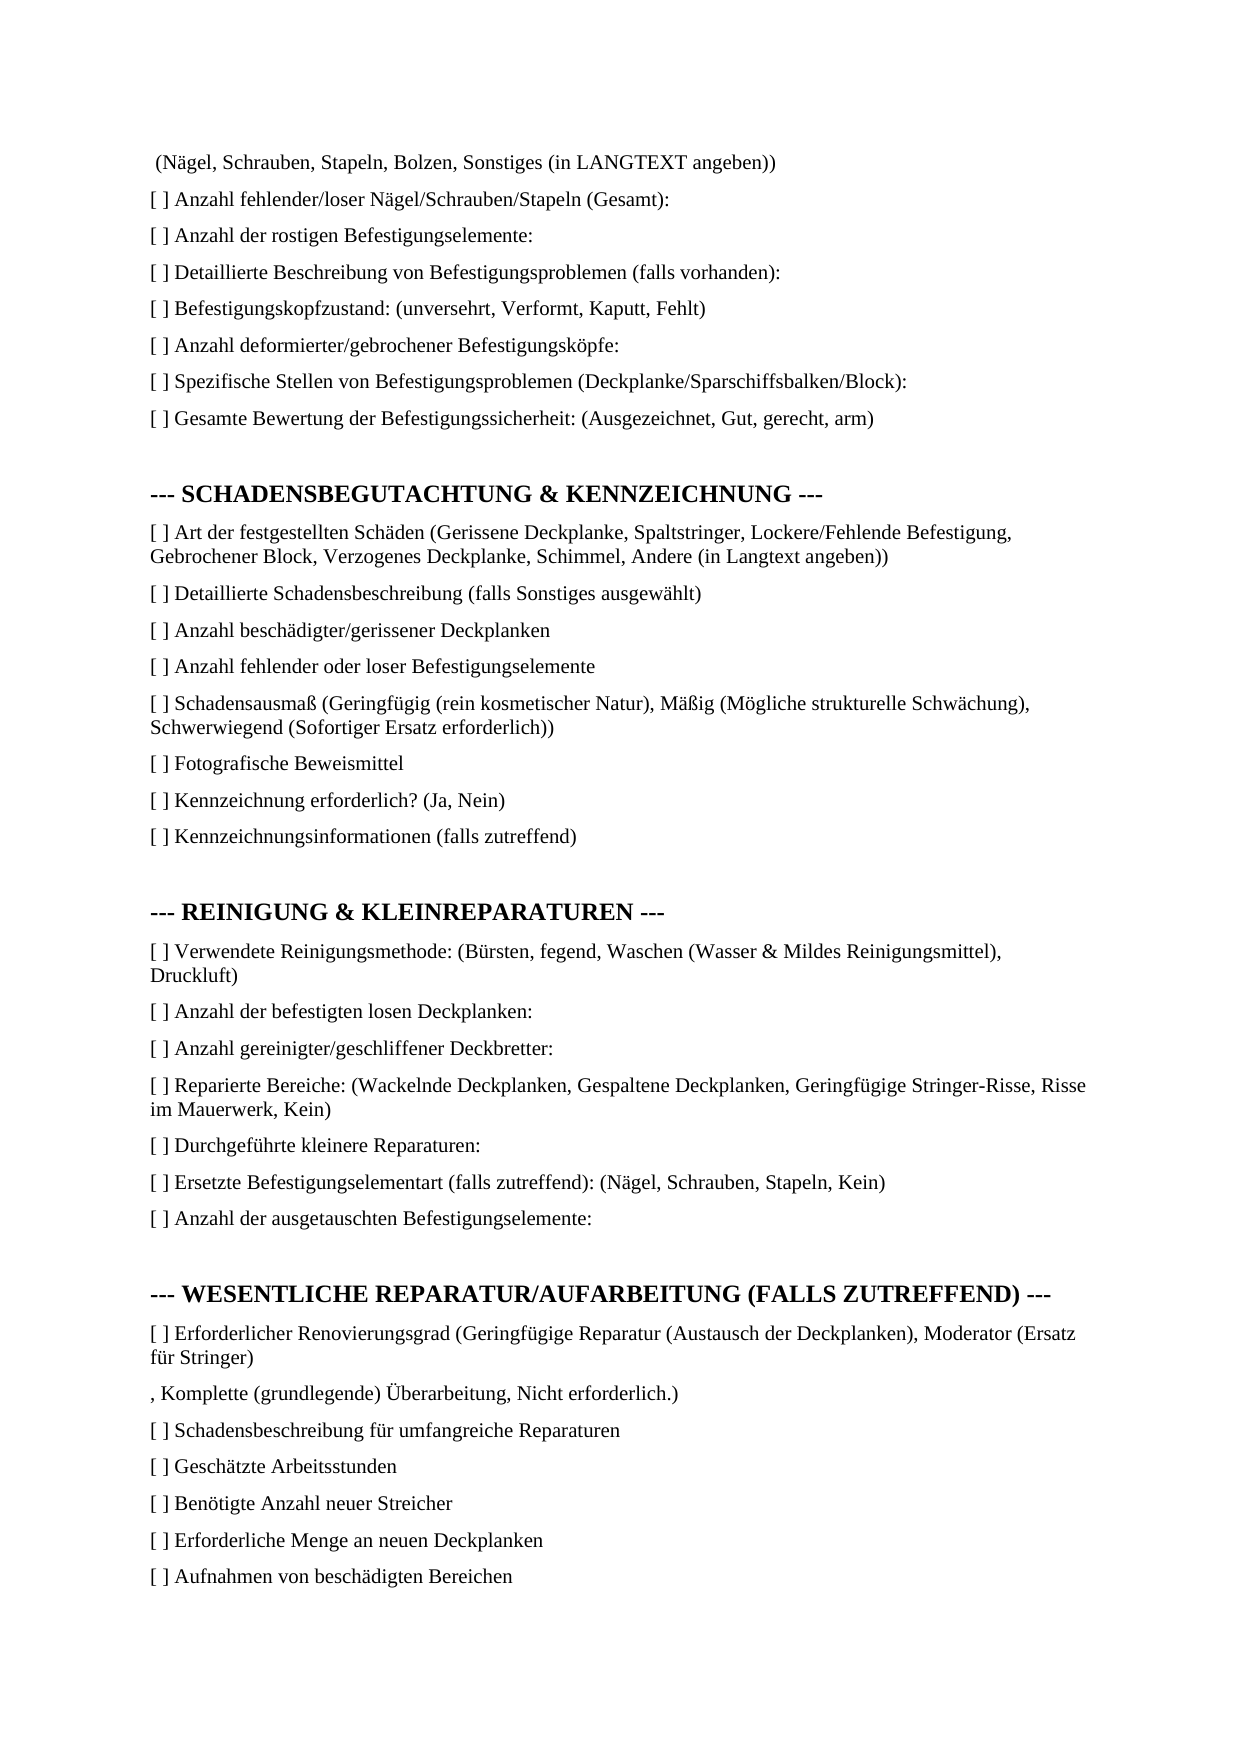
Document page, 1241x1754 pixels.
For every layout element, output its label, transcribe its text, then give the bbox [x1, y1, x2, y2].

text --- REINIGUNG & KLEINREPARATUREN --- [150, 897, 1090, 926]
text [ ] Verwendete Reinigungsmethode: (Bürsten, fegend, Waschen (Wasser & Mildes Reinigungsmittel), Druckluft) [150, 939, 1090, 987]
text [ ] Reparierte Bereiche: (Wackelnde Deckplanken, Gespaltene Deckplanken, Geringfügige Stringer-Risse, Risse im Mauerwerk, Kein) [150, 1072, 1090, 1121]
text [ ] Durchgeführte kleinere Reparaturen: [150, 1133, 1090, 1157]
text [ ] Anzahl der ausgetauschten Befestigungselemente: [150, 1206, 1090, 1230]
text [ ] Aufnahmen von beschädigten Bereichen [150, 1564, 1090, 1588]
text [ ] Detaillierte Beschreibung von Befestigungsproblemen (falls vorhanden): [150, 260, 1090, 284]
text [ ] Anzahl der befestigten losen Deckplanken: [150, 999, 1090, 1023]
text [ ] Anzahl fehlender/loser Nägel/Schrauben/Stapeln (Gesamt): [150, 187, 1090, 211]
text [ ] Detaillierte Schadensbeschreibung (falls Sonstiges ausgewählt) [150, 581, 1090, 605]
text [ ] Art der festgestellten Schäden (Gerissene Deckplanke, Spaltstringer, Lockere/Fehlende Befestigung, Gebrochener Block, Verzogenes Deckplanke, Schimmel, Andere (in Langtext angeben)) [150, 520, 1090, 568]
text [ ] Benötigte Anzahl neuer Streicher [150, 1491, 1090, 1515]
text [ ] Erforderlicher Renovierungsgrad (Geringfügige Reparatur (Austausch der Deckplanken), Moderator (Ersatz für Stringer) [150, 1321, 1090, 1369]
text [ ] Schadensausmaß (Geringfügig (rein kosmetischer Natur), Mäßig (Mögliche strukturelle Schwächung), Schwerwiegend (Sofortiger Ersatz erforderlich)) [150, 691, 1090, 739]
text [ ] Kennzeichnung erforderlich? (Ja, Nein) [150, 788, 1090, 812]
text [ ] Anzahl beschädigter/gerissener Deckplanken [150, 617, 1090, 642]
text --- SCHADENSBEGUTACHTUNG & KENNZEICHNUNG --- [150, 479, 1090, 508]
text [ ] Geschätzte Arbeitsstunden [150, 1454, 1090, 1478]
text --- WESENTLICHE REPARATUR/AUFARBEITUNG (FALLS ZUTREFFEND) --- [150, 1279, 1090, 1308]
text [ ] Schadensbeschreibung für umfangreiche Reparaturen [150, 1418, 1090, 1442]
text [ ] Fotografische Beweismittel [150, 751, 1090, 775]
text [ ] Anzahl der rostigen Befestigungselemente: [150, 223, 1090, 247]
text [ ] Anzahl deformierter/gebrochener Befestigungsköpfe: [150, 333, 1090, 357]
text [ ] Anzahl gereinigter/geschliffener Deckbretter: [150, 1036, 1090, 1060]
text [ ] Erforderliche Menge an neuen Deckplanken [150, 1527, 1090, 1552]
text [ ] Ersetzte Befestigungselementart (falls zutreffend): (Nägel, Schrauben, Stapeln, Kein) [150, 1170, 1090, 1194]
text [ ] Gesamte Bewertung der Befestigungssicherheit: (Ausgezeichnet, Gut, gerecht, arm) [150, 406, 1090, 430]
text [ ] Befestigungskopfzustand: (unversehrt, Verformt, Kaputt, Fehlt) [150, 296, 1090, 320]
text [ ] Kennzeichnungsinformationen (falls zutreffend) [150, 824, 1090, 848]
text [ ] Anzahl fehlender oder loser Befestigungselemente [150, 654, 1090, 678]
text [ ] Spezifische Stellen von Befestigungsproblemen (Deckplanke/Sparschiffsbalken/Block): [150, 369, 1090, 393]
text , Komplette (grundlegende) Überarbeitung, Nicht erforderlich.) [150, 1381, 1090, 1405]
text (Nägel, Schrauben, Stapeln, Bolzen, Sonstiges (in LANGTEXT angeben)) [150, 150, 1090, 174]
